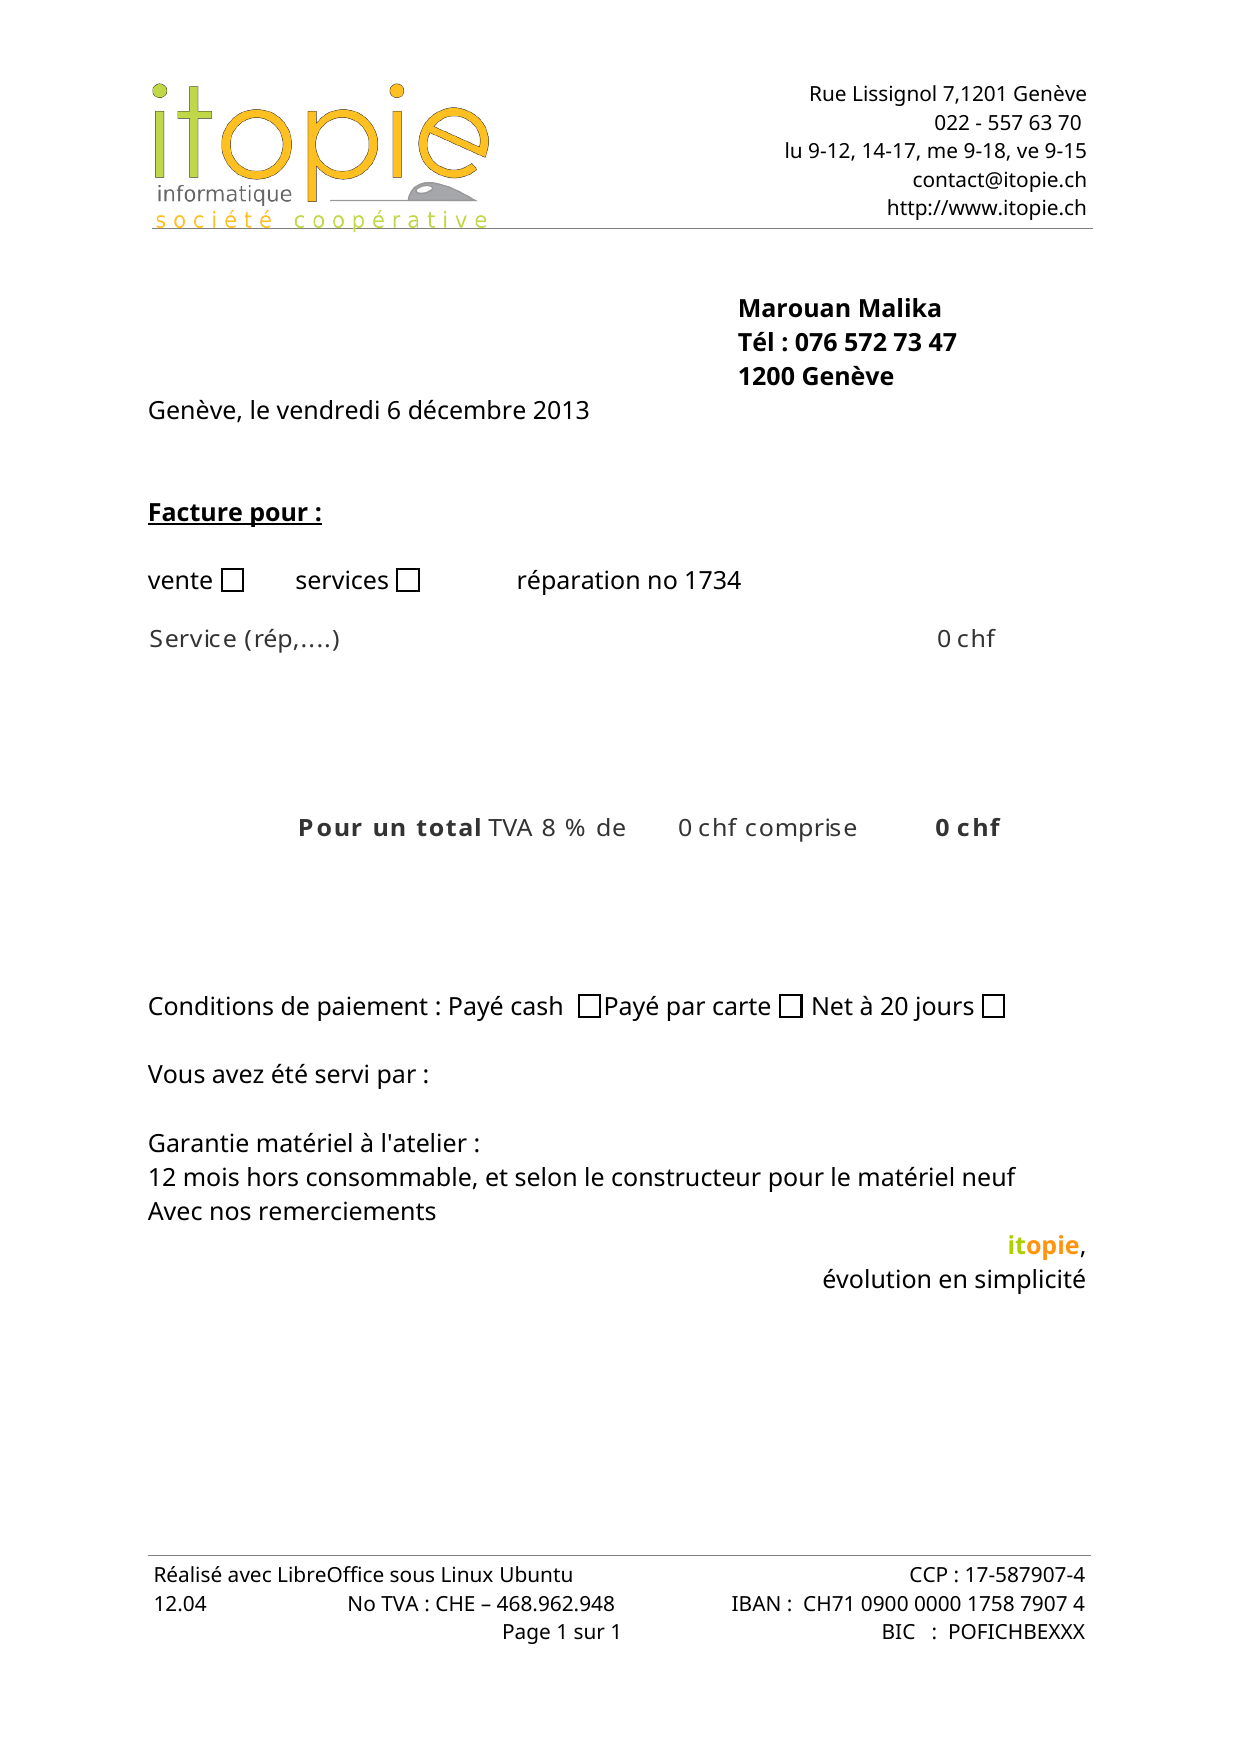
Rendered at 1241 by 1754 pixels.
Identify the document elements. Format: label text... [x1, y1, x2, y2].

text Conditions de paiement : Payé cash Payé par carte Net à 20 jours [148, 989, 1093, 1023]
text Avec nos remerciements [148, 1193, 1093, 1227]
text Genève, le vendredi 6 décembre 2013 [148, 392, 1093, 427]
text Garantie matériel à l'atelier : [148, 1125, 1093, 1159]
text Tél : 076 572 73 47 [148, 324, 1093, 358]
text 12 mois hors consommable, et selon le constructeur pour le matériel neuf [148, 1159, 1093, 1193]
text Marouan Malika [148, 290, 1093, 324]
text évolution en simplicité [148, 1262, 1093, 1296]
text Vous avez été servi par : [148, 1057, 1093, 1091]
text 1200 Genève [148, 358, 1093, 392]
text Facture pour : [148, 495, 1093, 529]
text itopie, [148, 1227, 1093, 1262]
picture [138, 72, 500, 244]
text vente services réparation no 1734 [148, 563, 1093, 597]
